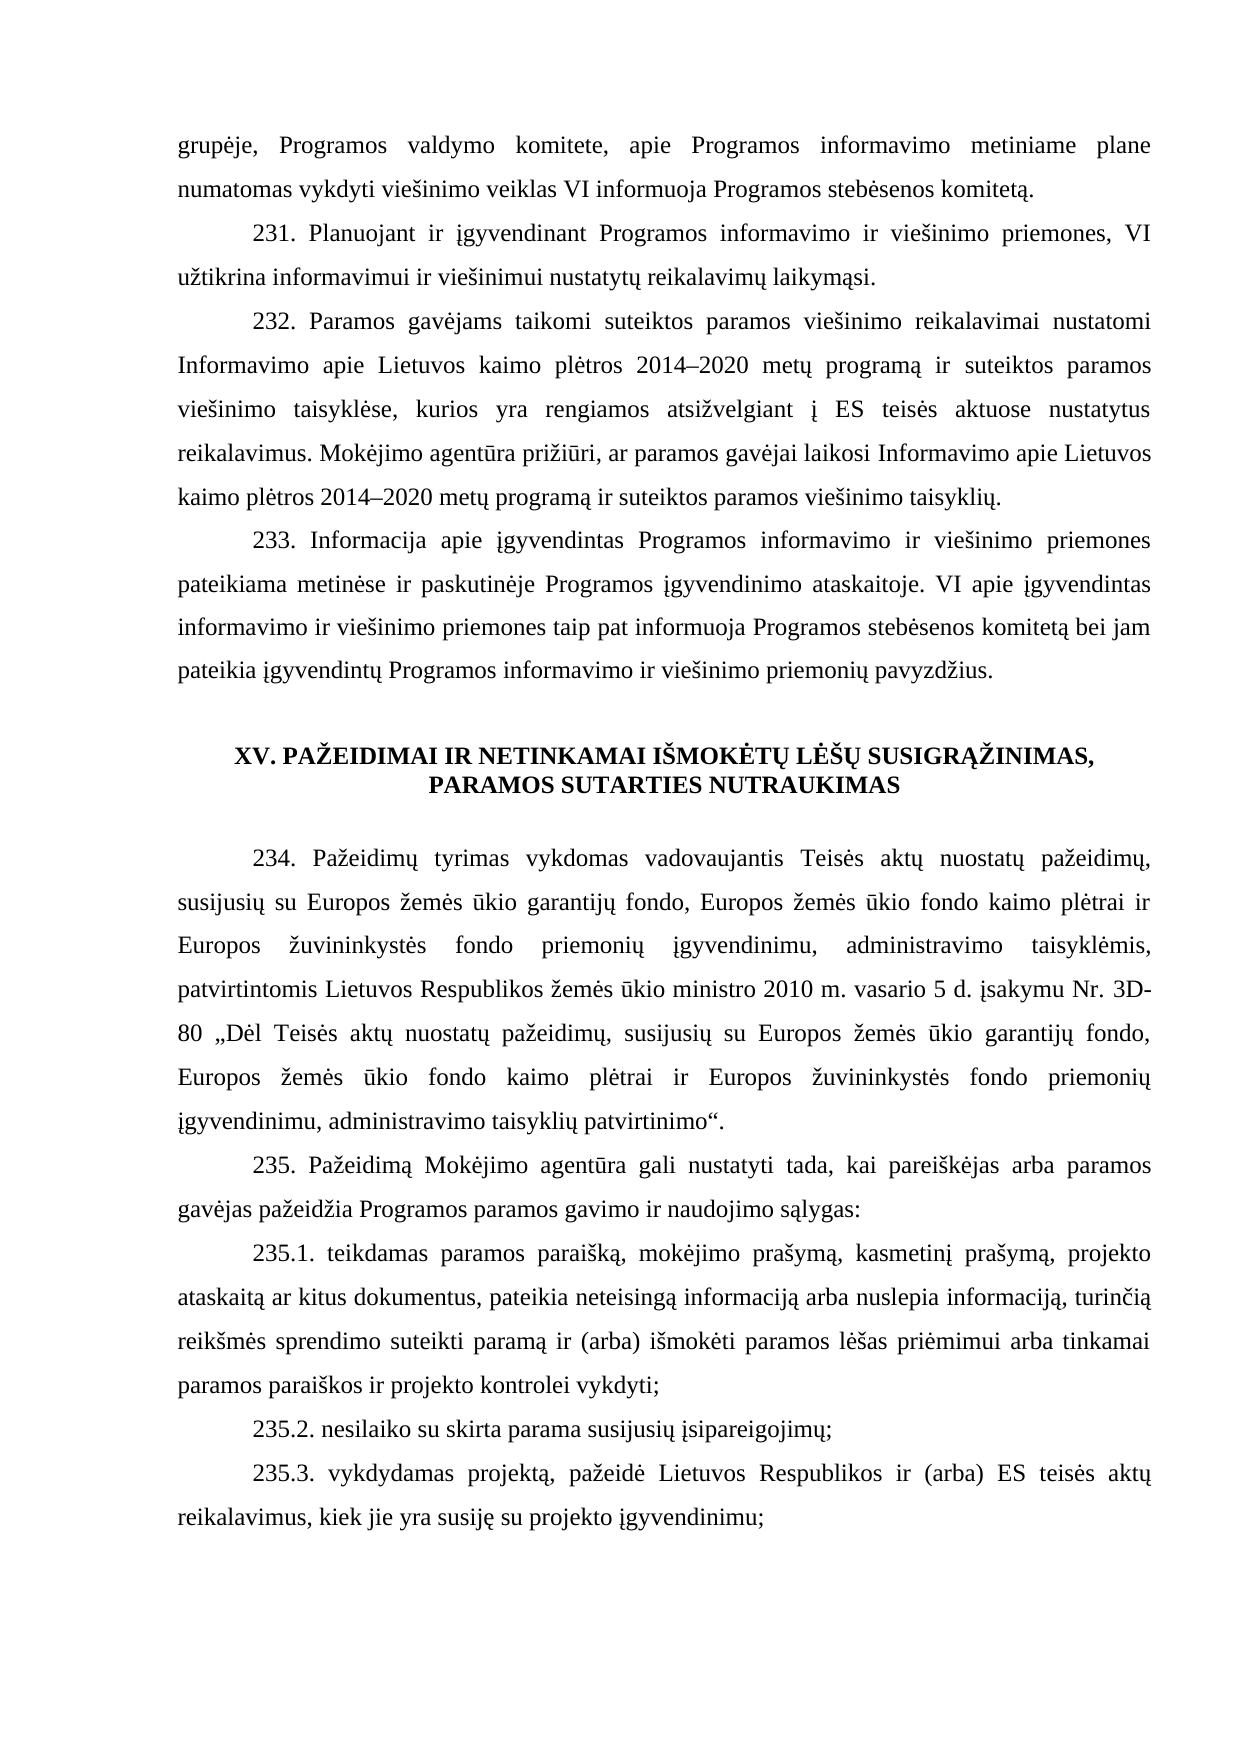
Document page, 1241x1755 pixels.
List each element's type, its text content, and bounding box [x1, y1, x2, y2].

text 234. Pažeidimų tyrimas vykdomas vadovaujantis Teisės aktų nuostatų pažeidimų, susijusių su Europos žemės ūkio garantijų fondo, Europos žemės ūkio fondo kaimo plėtrai ir Europos žuvininkystės fondo priemonių įgyvendinimu, administravimo taisyklėmis, patvirtintomis Lietuvos Respublikos žemės ūkio ministro 2010 m. vasario 5 d. įsakymu Nr. 3D-80 „Dėl Teisės aktų nuostatų pažeidimų, susijusių su Europos žemės ūkio garantijų fondo, Europos žemės ūkio fondo kaimo plėtrai ir Europos žuvininkystės fondo priemonių įgyvendinimu, administravimo taisyklių patvirtinimo“. [177, 843, 1152, 1135]
text 235.1. teikdamas paramos paraišką, mokėjimo prašymą, kasmetinį prašymą, projekto ataskaitą ar kitus dokumentus, pateikia neteisingą informaciją arba nuslepia informaciją, turinčią reikšmės sprendimo suteikti paramą ir (arba) išmokėti paramos lėšas priėmimui arba tinkamai paramos paraiškos ir projekto kontrolei vykdyti; [177, 1238, 1152, 1399]
text grupėje, Programos valdymo komitete, apie Programos informavimo metiniame plane numatomas vykdyti viešinimo veiklas VI informuoja Programos stebėsenos komitetą. [177, 130, 1152, 203]
text 231. Planuojant ir įgyvendinant Programos informavimo ir viešinimo priemones, VI užtikrina informavimui ir viešinimui nustatytų reikalavimų laikymąsi. [177, 218, 1152, 291]
text 235.2. nesilaiko su skirta parama susijusių įsipareigojimų; [177, 1414, 1152, 1443]
text 235. Pažeidimą Mokėjimo agentūra gali nustatyti tada, kai pareiškėjas arba paramos gavėjas pažeidžia Programos paramos gavimo ir naudojimo sąlygas: [177, 1150, 1152, 1223]
text 233. Informacija apie įgyvendintas Programos informavimo ir viešinimo priemones pateikiama metinėse ir paskutinėje Programos įgyvendinimo ataskaitoje. VI apie įgyvendintas informavimo ir viešinimo priemones taip pat informuoja Programos stebėsenos komitetą bei jam pateikia įgyvendintų Programos informavimo ir viešinimo priemonių pavyzdžius. [177, 526, 1152, 684]
text XV. PAŽEIDIMAI IR NETINKAMAI IŠMOKĖTŲ LĖŠŲ SUSIGRĄŽINIMAS, PARAMOS SUTARTIES NUTRAUKIMAS [177, 741, 1152, 799]
text 235.3. vykdydamas projektą, pažeidė Lietuvos Respublikos ir (arba) ES teisės aktų reikalavimus, kiek jie yra susiję su projekto įgyvendinimu; [177, 1458, 1152, 1531]
text 232. Paramos gavėjams taikomi suteiktos paramos viešinimo reikalavimai nustatomi Informavimo apie Lietuvos kaimo plėtros 2014–2020 metų programą ir suteiktos paramos viešinimo taisyklėse, kurios yra rengiamos atsižvelgiant į ES teisės aktuose nustatytus reikalavimus. Mokėjimo agentūra prižiūri, ar paramos gavėjai laikosi Informavimo apie Lietuvos kaimo plėtros 2014–2020 metų programą ir suteiktos paramos viešinimo taisyklių. [177, 306, 1152, 510]
